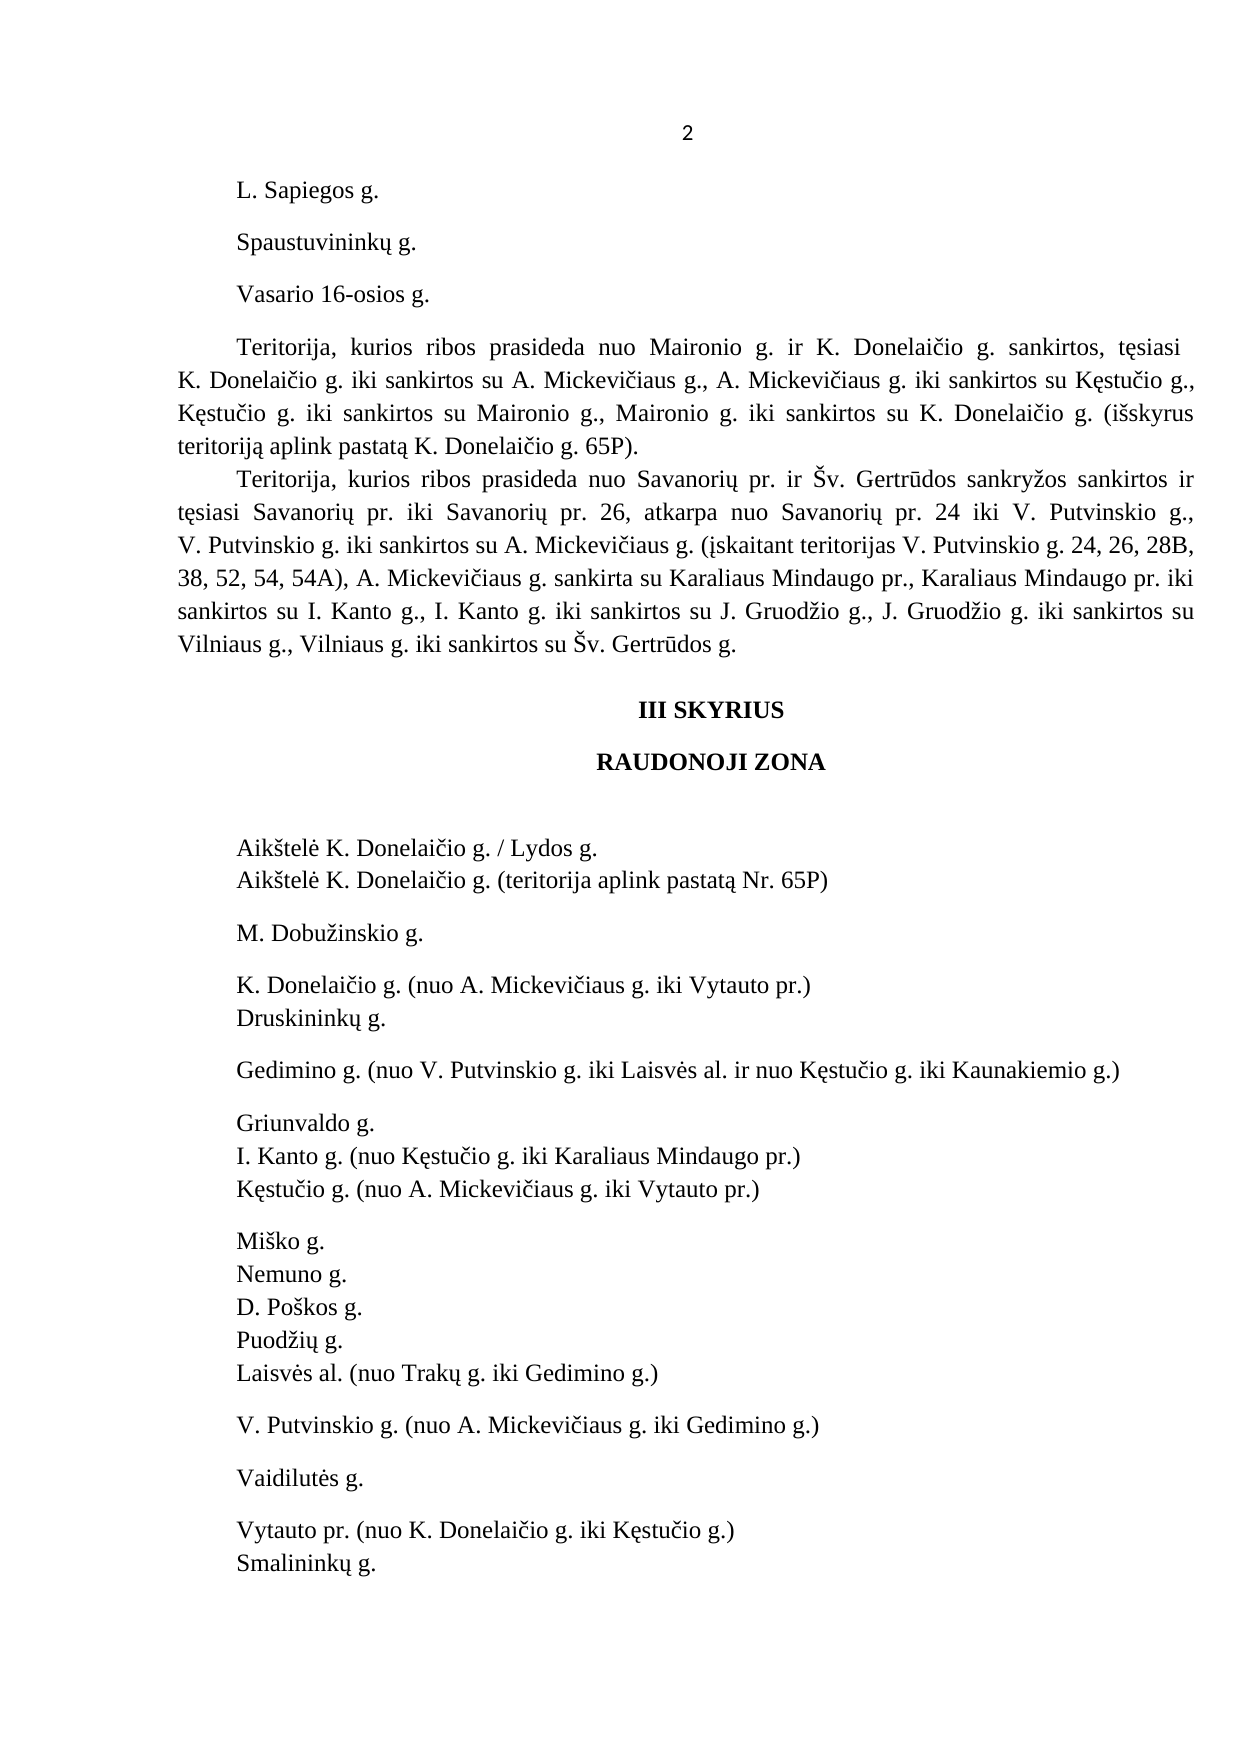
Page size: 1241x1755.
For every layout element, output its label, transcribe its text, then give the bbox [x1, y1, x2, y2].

text Kęstučio g. (nuo A. Mickevičiaus g. iki Vytauto pr.) [236, 1174, 1240, 1203]
text Nemuno g. [177, 1259, 1198, 1288]
text RAUDONOJI ZONA [177, 747, 1240, 776]
text D. Poškos g. [177, 1292, 1198, 1321]
text Laisvės al. (nuo Trakų g. iki Gedimino g.) [236, 1358, 1240, 1387]
text Teritorija, kurios ribos prasideda nuo Savanorių pr. ir Šv. Gertrūdos sankryžos sankirtos ir tęsiasi Savanorių pr. iki Savanorių pr. 26, atkarpa nuo Savanorių pr. 24 iki V. Putvinskio g., V. Putvinskio g. iki sankirtos su A. Mickevičiaus g. (įskaitant teritorijas V. Putvinskio g. 24, 26, 28B, 38, 52, 54, 54A), A. Mickevičiaus g. sankirta su Karaliaus Mindaugo pr., Karaliaus Mindaugo pr. iki sankirtos su I. Kanto g., I. Kanto g. iki sankirtos su J. Gruodžio g., J. Gruodžio g. iki sankirtos su Vilniaus g., Vilniaus g. iki sankirtos su Šv. Gertrūdos g. [177, 464, 1196, 658]
text Puodžių g. [177, 1325, 1198, 1354]
text Aikštelė K. Donelaičio g. / Lydos g. [236, 833, 1240, 861]
text Gedimino g. (nuo V. Putvinskio g. iki Laisvės al. ir nuo Kęstučio g. iki Kaunakiemio g.) [236, 1056, 1240, 1084]
text Aikštelė K. Donelaičio g. (teritorija aplink pastatą Nr. 65P) [177, 866, 1198, 894]
text Teritorija, kurios ribos prasideda nuo Maironio g. ir K. Donelaičio g. sankirtos, tęsiasi K. Donelaičio g. iki sankirtos su A. Mickevičiaus g., A. Mickevičiaus g. iki sankirtos su Kęstučio g., Kęstučio g. iki sankirtos su Maironio g., Maironio g. iki sankirtos su K. Donelaičio g. (išskyrus teritoriją aplink pastatą K. Donelaičio g. 65P). [177, 332, 1196, 459]
text I. Kanto g. (nuo Kęstučio g. iki Karaliaus Mindaugo pr.) [177, 1141, 1198, 1169]
text Smalininkų g. [177, 1548, 1198, 1577]
text Vaidilutės g. [236, 1463, 1240, 1492]
text Griunvaldo g. [236, 1108, 1240, 1137]
text Druskininkų g. [177, 1003, 1198, 1032]
text Spaustuvininkų g. [236, 227, 1240, 256]
text K. Donelaičio g. (nuo A. Mickevičiaus g. iki Vytauto pr.) [236, 970, 1240, 999]
text III SKYRIUS [177, 695, 1240, 724]
text M. Dobužinskio g. [236, 918, 1240, 947]
text V. Putvinskio g. (nuo A. Mickevičiaus g. iki Gedimino g.) [236, 1411, 1240, 1439]
text L. Sapiegos g. [236, 175, 1240, 204]
text Miško g. [236, 1226, 1240, 1255]
text Vasario 16-osios g. [236, 279, 1240, 308]
text Vytauto pr. (nuo K. Donelaičio g. iki Kęstučio g.) [236, 1515, 1240, 1544]
